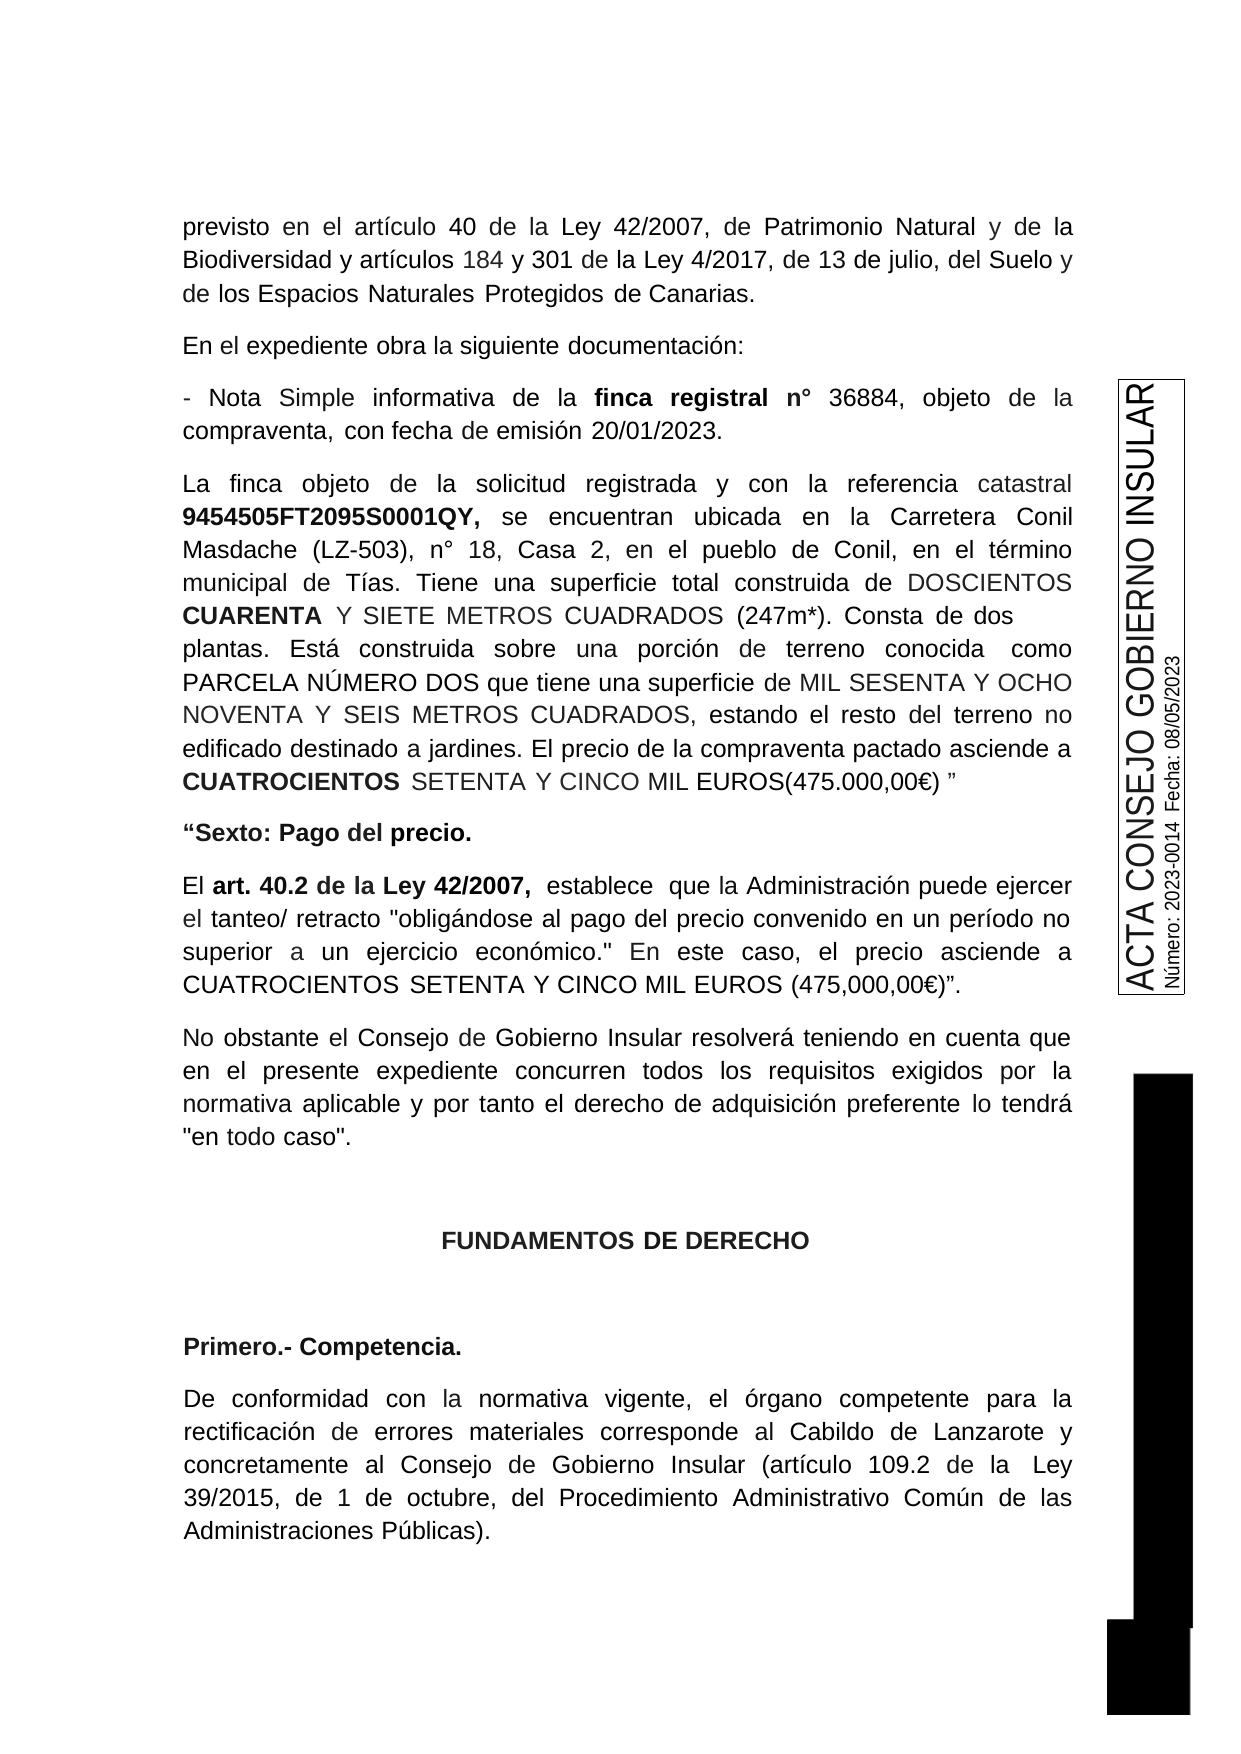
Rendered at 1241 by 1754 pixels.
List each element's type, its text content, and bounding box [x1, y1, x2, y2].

text ACTA CONSEJO GOBIERNO INSULAR [1119, 381, 1160, 994]
text La finca objeto de la solicitud registrada y con la referencia catastral 9454505FT2095S0001QY, se encuentran ubicada en la Carretera Conil Masdache (LZ-503), n° 18, Casa 2, en el pueblo de Conil, en el término municipal de Tías. Tiene una superficie total construida de DOSCIENTOS CUARENTA Y SIETE METROS CUADRADOS (247m*). Consta de dos [182, 469, 1073, 630]
text De conformidad con la normativa vigente, el órgano competente para la rectificación de errores materiales corresponde al Cabildo de Lanzarote y concretamente al Consejo de Gobierno Insular (artículo 109.2 de la Ley 39/2015, de 1 de octubre, del Procedimiento Administrativo Común de las Administraciones Públicas). [183, 1384, 1073, 1545]
text plantas. Está construida sobre una porción de terreno conocida como PARCELA NÚMERO DOS que tiene una superficie de MIL SESENTA Y OCHO NOVENTA Y SEIS METROS CUADRADOS, estando el resto del terreno no edificado destinado a jardines. El precio de la compraventa pactado asciende a CUATROCIENTOS SETENTA Y CINCO MIL EUROS(475.000,00€) ” [182, 634, 1073, 795]
text - Nota Simple informativa de la finca registral n° 36884, objeto de la compraventa, con fecha de emisión 20/01/2023. [182, 383, 1073, 445]
text Primero.- Competencia. [183, 1332, 1106, 1361]
text Número: 2023-0014 Fecha: 08/05/2023 [1161, 383, 1182, 994]
text No obstante el Consejo de Gobierno Insular resolverá teniendo en cuenta que en el presente expediente concurren todos los requisitos exigidos por la normativa aplicable y por tanto el derecho de adquisición preferente lo tendrá "en todo caso". [182, 1023, 1072, 1150]
text El art. 40.2 de la Ley 42/2007, establece que la Administración puede ejercer el tanteo/ retracto "obligándose al pago del precio convenido en un período no superior a un ejercicio económico." En este caso, el precio asciende a CUATROCIENTOS SETENTA Y CINCO MIL EUROS (475,000,00€)”. [182, 871, 1072, 999]
subtitle “Sexto: Pago del precio. [182, 818, 1118, 847]
subtitle FUNDAMENTOS DE DERECHO [180, 1226, 1071, 1255]
text En el expediente obra la siguiente documentación: [182, 331, 1207, 359]
subtitle [1185, 818, 1207, 847]
picture [1106, 1072, 1194, 1716]
text previsto en el artículo 40 de la Ley 42/2007, de Patrimonio Natural y de la Biodiversidad y artículos 184 y 301 de la Ley 4/2017, de 13 de julio, del Suelo y de los Espacios Naturales Protegidos de Canarias. [182, 212, 1073, 307]
